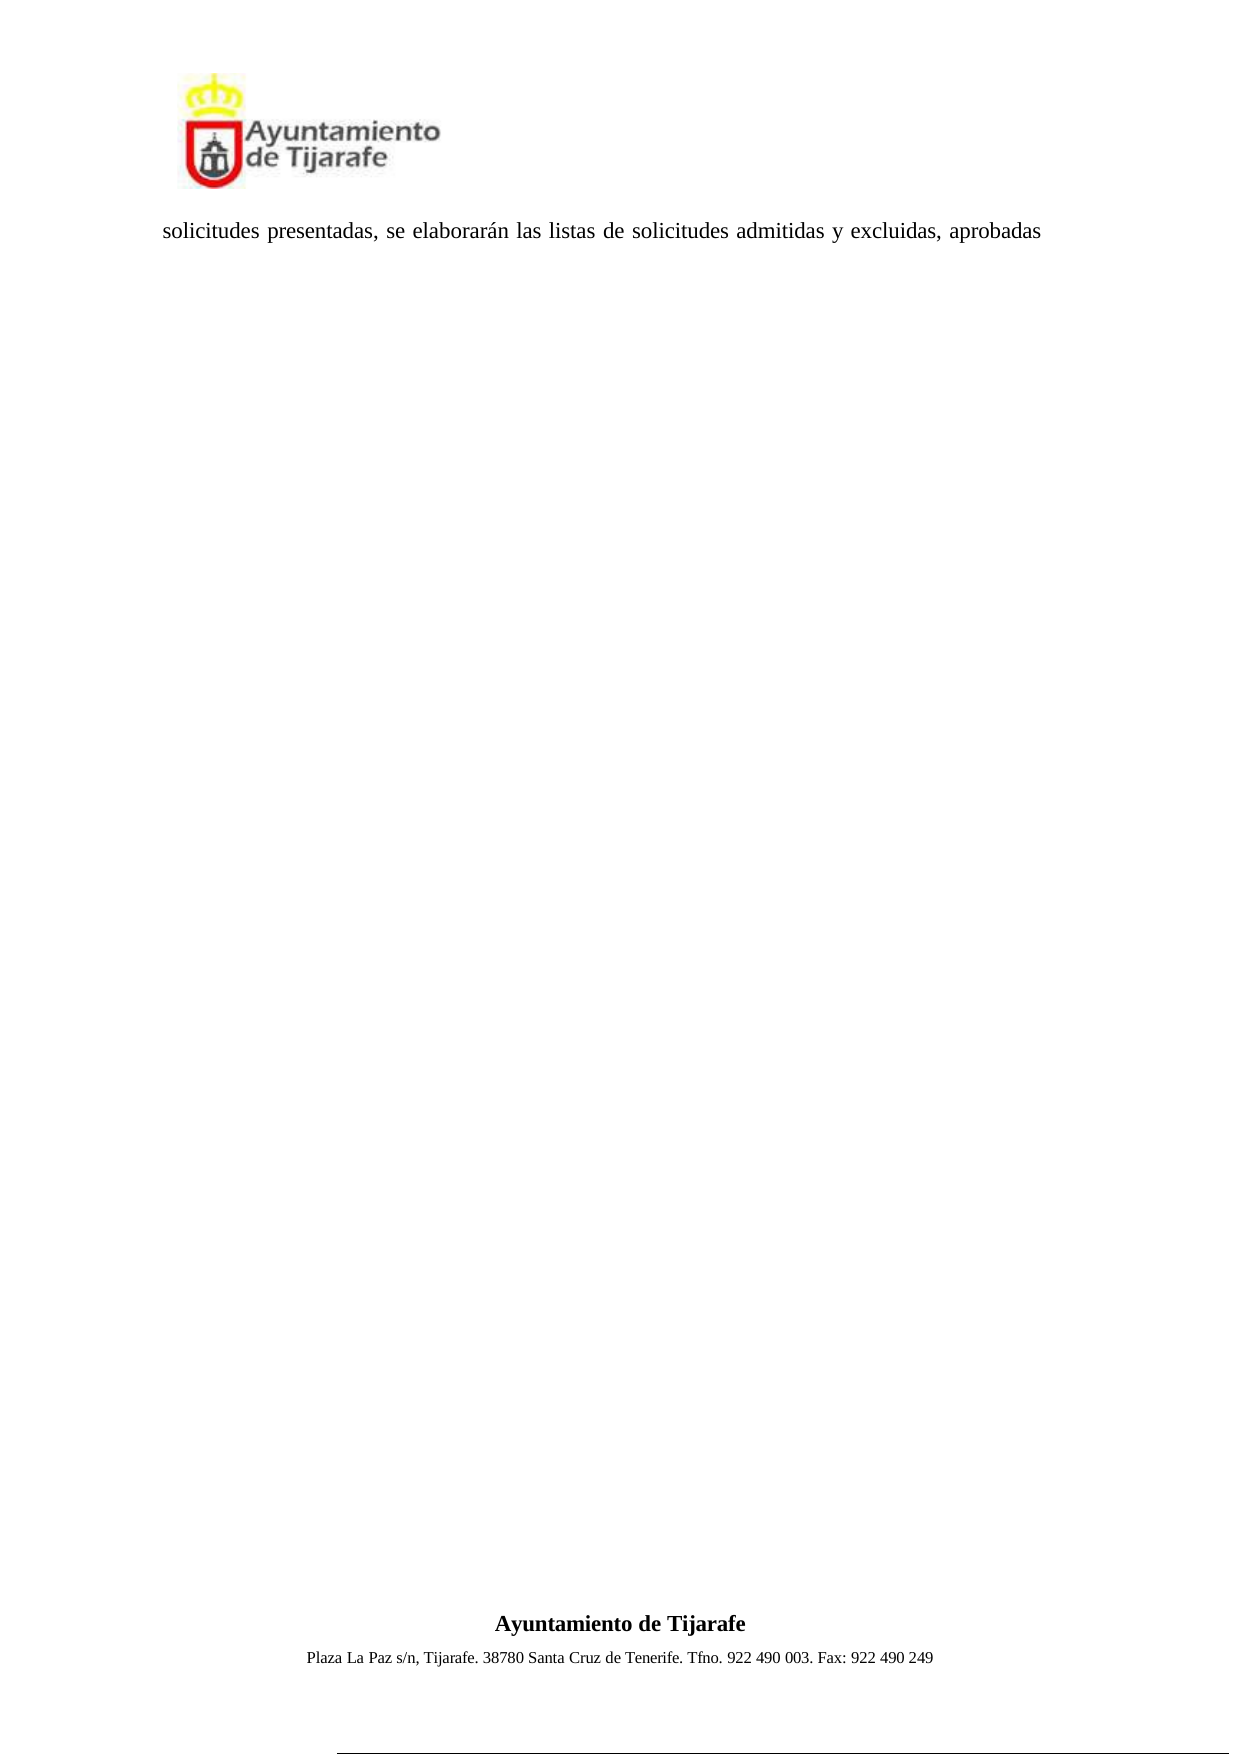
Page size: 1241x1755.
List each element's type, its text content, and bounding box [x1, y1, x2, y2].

text solicitudes presentadas, se elaborarán las listas de solicitudes admitidas y excluidas, aprobadas [162, 217, 1064, 243]
